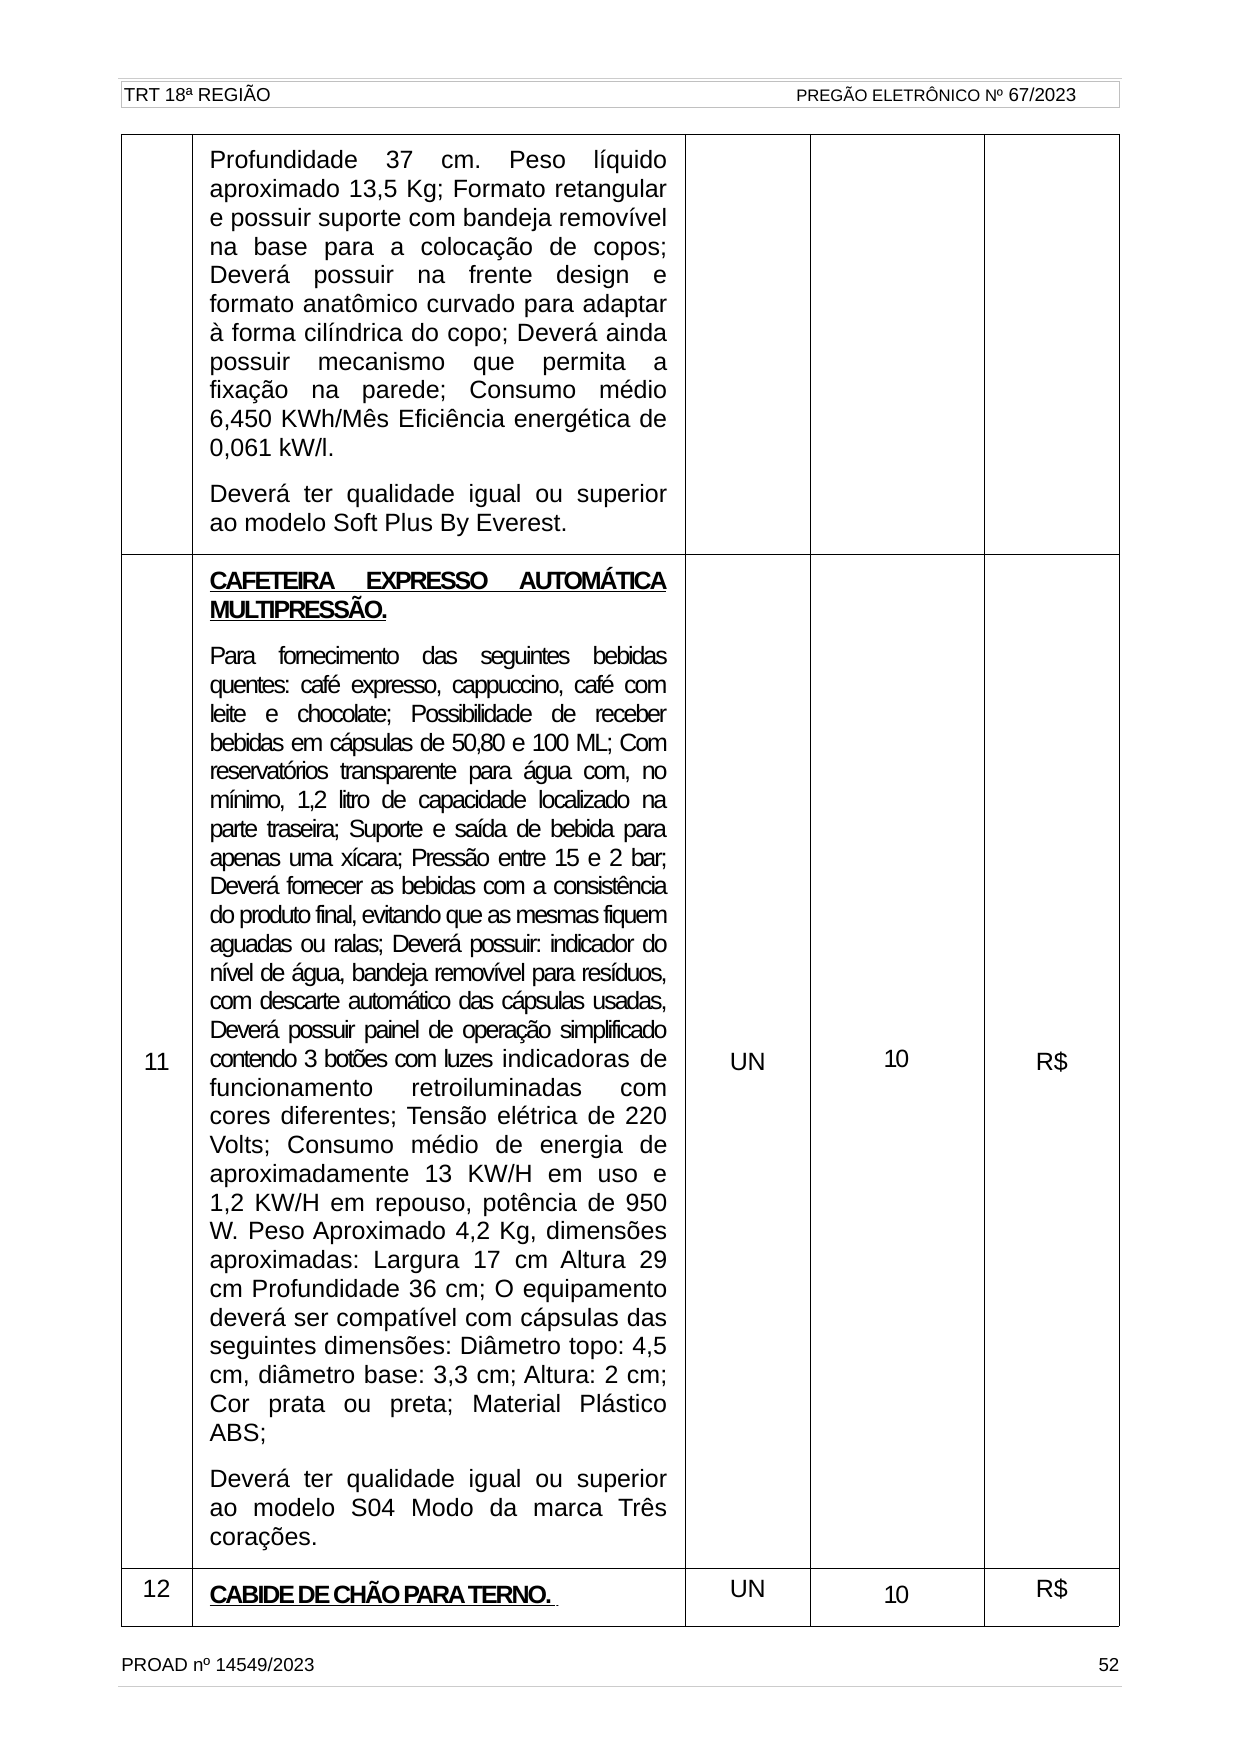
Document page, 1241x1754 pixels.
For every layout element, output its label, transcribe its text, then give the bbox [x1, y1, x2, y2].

table_cell CABIDE DE CHÃO PARA TERNO. [193, 1569, 685, 1626]
table_cell [985, 135, 1119, 554]
table_cell UN [686, 1569, 810, 1626]
table_cell R$ [985, 555, 1119, 1568]
table_cell UN [686, 555, 810, 1568]
table_cell 10 [811, 555, 984, 1568]
table_cell 12‍ [122, 1569, 192, 1626]
table_cell R$ [985, 1569, 1119, 1626]
table_cell 10 [811, 1569, 984, 1626]
table_cell [686, 135, 810, 554]
table_cell ‍11 [122, 555, 192, 1568]
table_cell CAFETEIRA EXPRESSO AUTOMÁTICA MULTIPRESSÃO. Para fornecimento das seguintes bebidas quentes: café expresso, cappuccino, café com leite e chocolate; Possibilidade de receber bebidas em cápsulas de 50,80 e 100 ML; Com reservatórios transparente para água com, no mínimo, 1,2 litro de capacidade localizado na parte traseira; Suporte e saída de bebida para apenas uma xícara; Pressão entre 15 e 2 bar; Deverá fornecer as bebidas com a consistência do produto final, evitando que as mesmas fiquem aguadas ou ralas; Deverá possuir: indicador do nível de água, bandeja removível para resíduos, com descarte automático das cápsulas usadas, Deverá possuir painel de operação simplificado contendo 3 botões com luzes indicadoras de funcionamento retroiluminadas com cores diferentes; Tensão elétrica de 220 Volts; Consumo médio de energia de aproximadamente 13 KW/H em uso e 1,2 KW/H em repouso, potência de 950 W. Peso Aproximado 4,2 Kg, dimensões aproximadas: Largura 17 cm Altura 29 cm Profundidade 36 cm; O equipamento deverá ser compatível com cápsulas das seguintes dimensões: Diâmetro topo: 4,5 cm, diâmetro base: 3,3 cm; Altura: 2 cm; Cor prata ou preta; Material Plástico ABS; Deverá ter qualidade igual ou superior ao modelo S04 Modo da marca Três corações. [193, 555, 685, 1568]
table_cell [811, 135, 984, 554]
table_cell [122, 135, 192, 554]
table_cell Profundidade 37 cm. Peso líquido aproximado 13,5 Kg; Formato retangular e possuir suporte com bandeja removível na base para a colocação de copos; Deverá possuir na frente design e formato anatômico curvado para adaptar à forma cilíndrica do copo; Deverá ainda possuir mecanismo que permita a fixação na parede; Consumo médio 6,450 KWh/Mês Eficiência energética de 0,061 kW/l. Deverá ter qualidade igual ou superior ao modelo Soft Plus By Everest. [193, 135, 685, 554]
